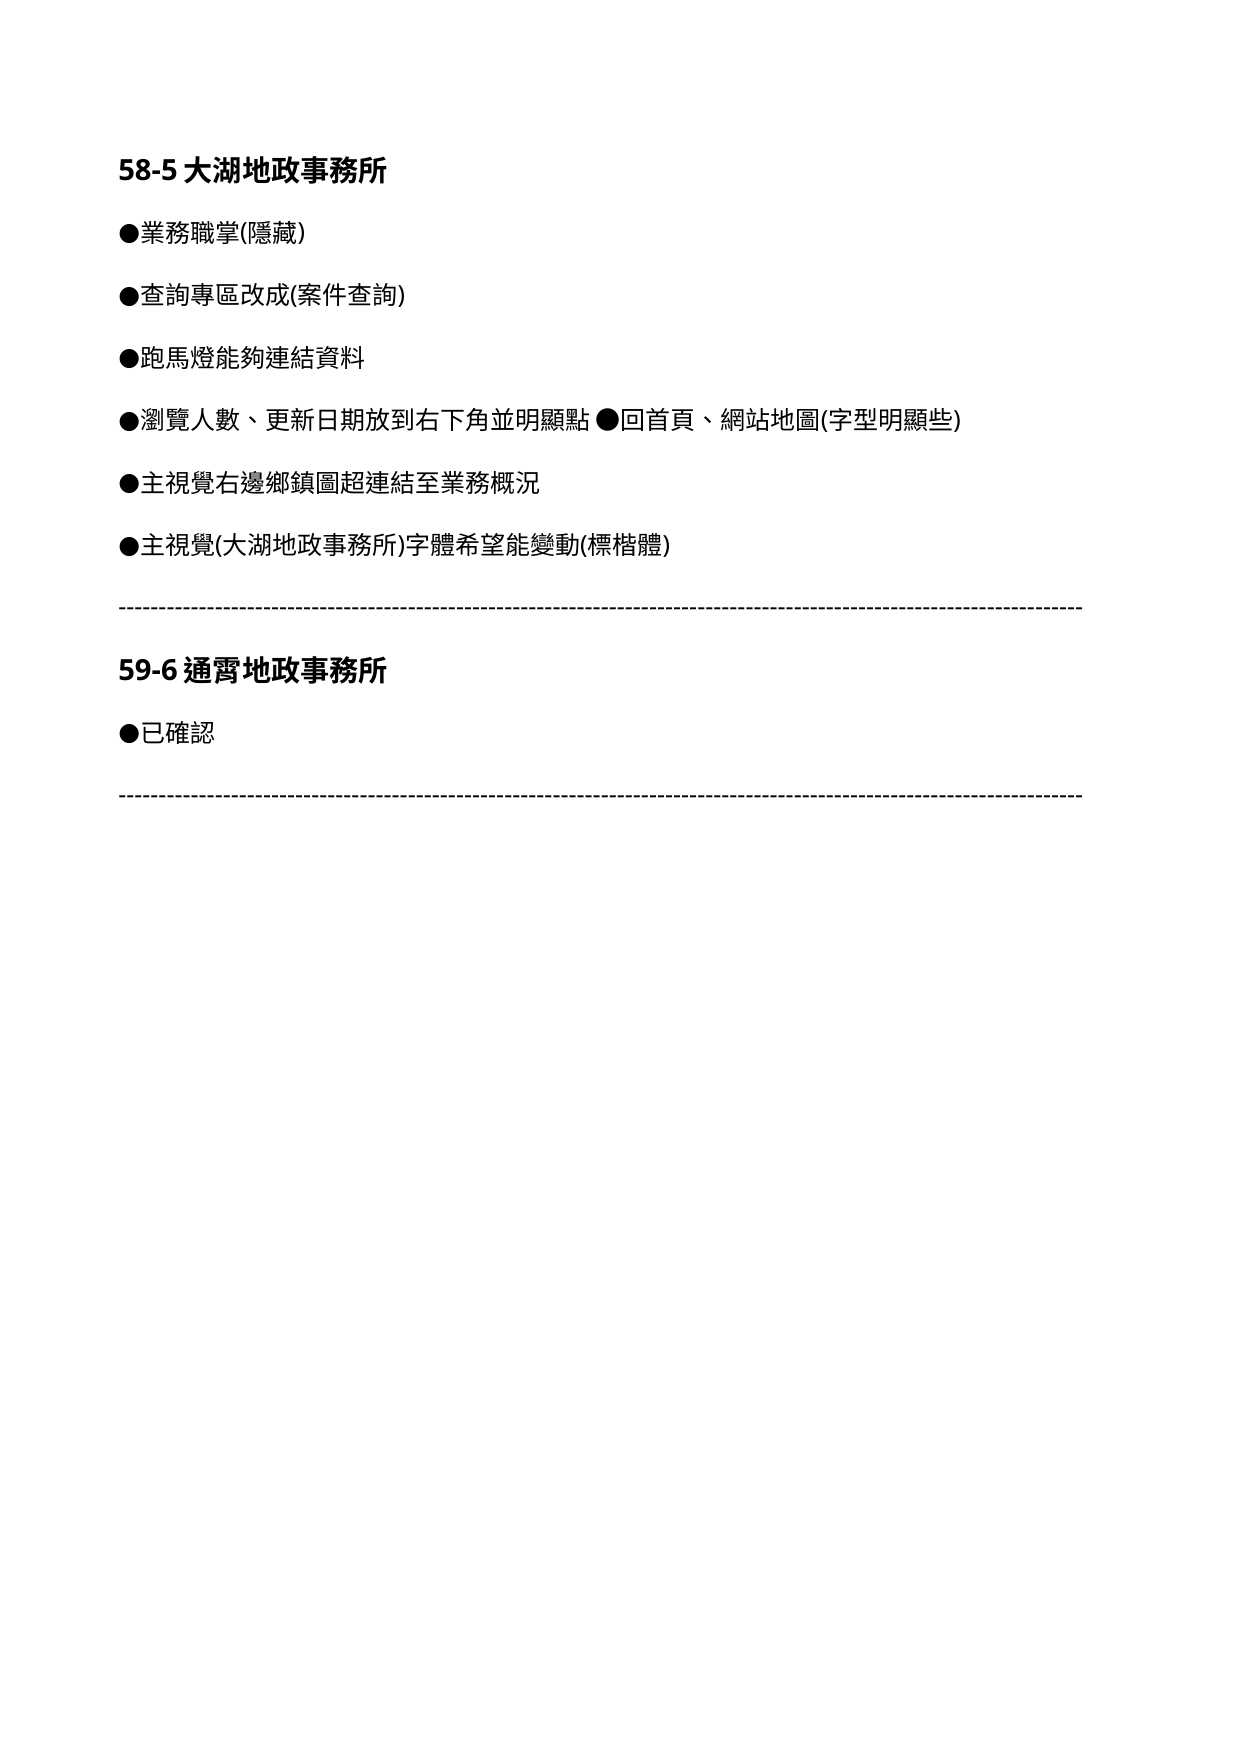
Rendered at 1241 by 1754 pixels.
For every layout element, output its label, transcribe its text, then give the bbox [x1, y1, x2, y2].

text ●查詢專區改成(案件查詢) [118, 252, 1122, 314]
text 58-5大湖地政事務所 [118, 127, 1122, 189]
text ------------------------------------------------------------------------------------------------------------------------ [118, 752, 1122, 814]
text ●主視覺(大湖地政事務所)字體希望能變動(標楷體) [118, 502, 1122, 564]
text ●跑馬燈能夠連結資料 [118, 314, 1122, 377]
text ●業務職掌(隱藏) [118, 189, 1122, 252]
text ------------------------------------------------------------------------------------------------------------------------ [118, 564, 1122, 627]
text ●主視覺右邊鄉鎮圖超連結至業務概況 [118, 439, 1122, 502]
text ●已確認 [118, 689, 1122, 752]
text 59-6通霄地政事務所 [118, 627, 1122, 689]
text ●瀏覽人數、更新日期放到右下角並明顯點 ●回首頁、網站地圖(字型明顯些) [118, 377, 1122, 439]
